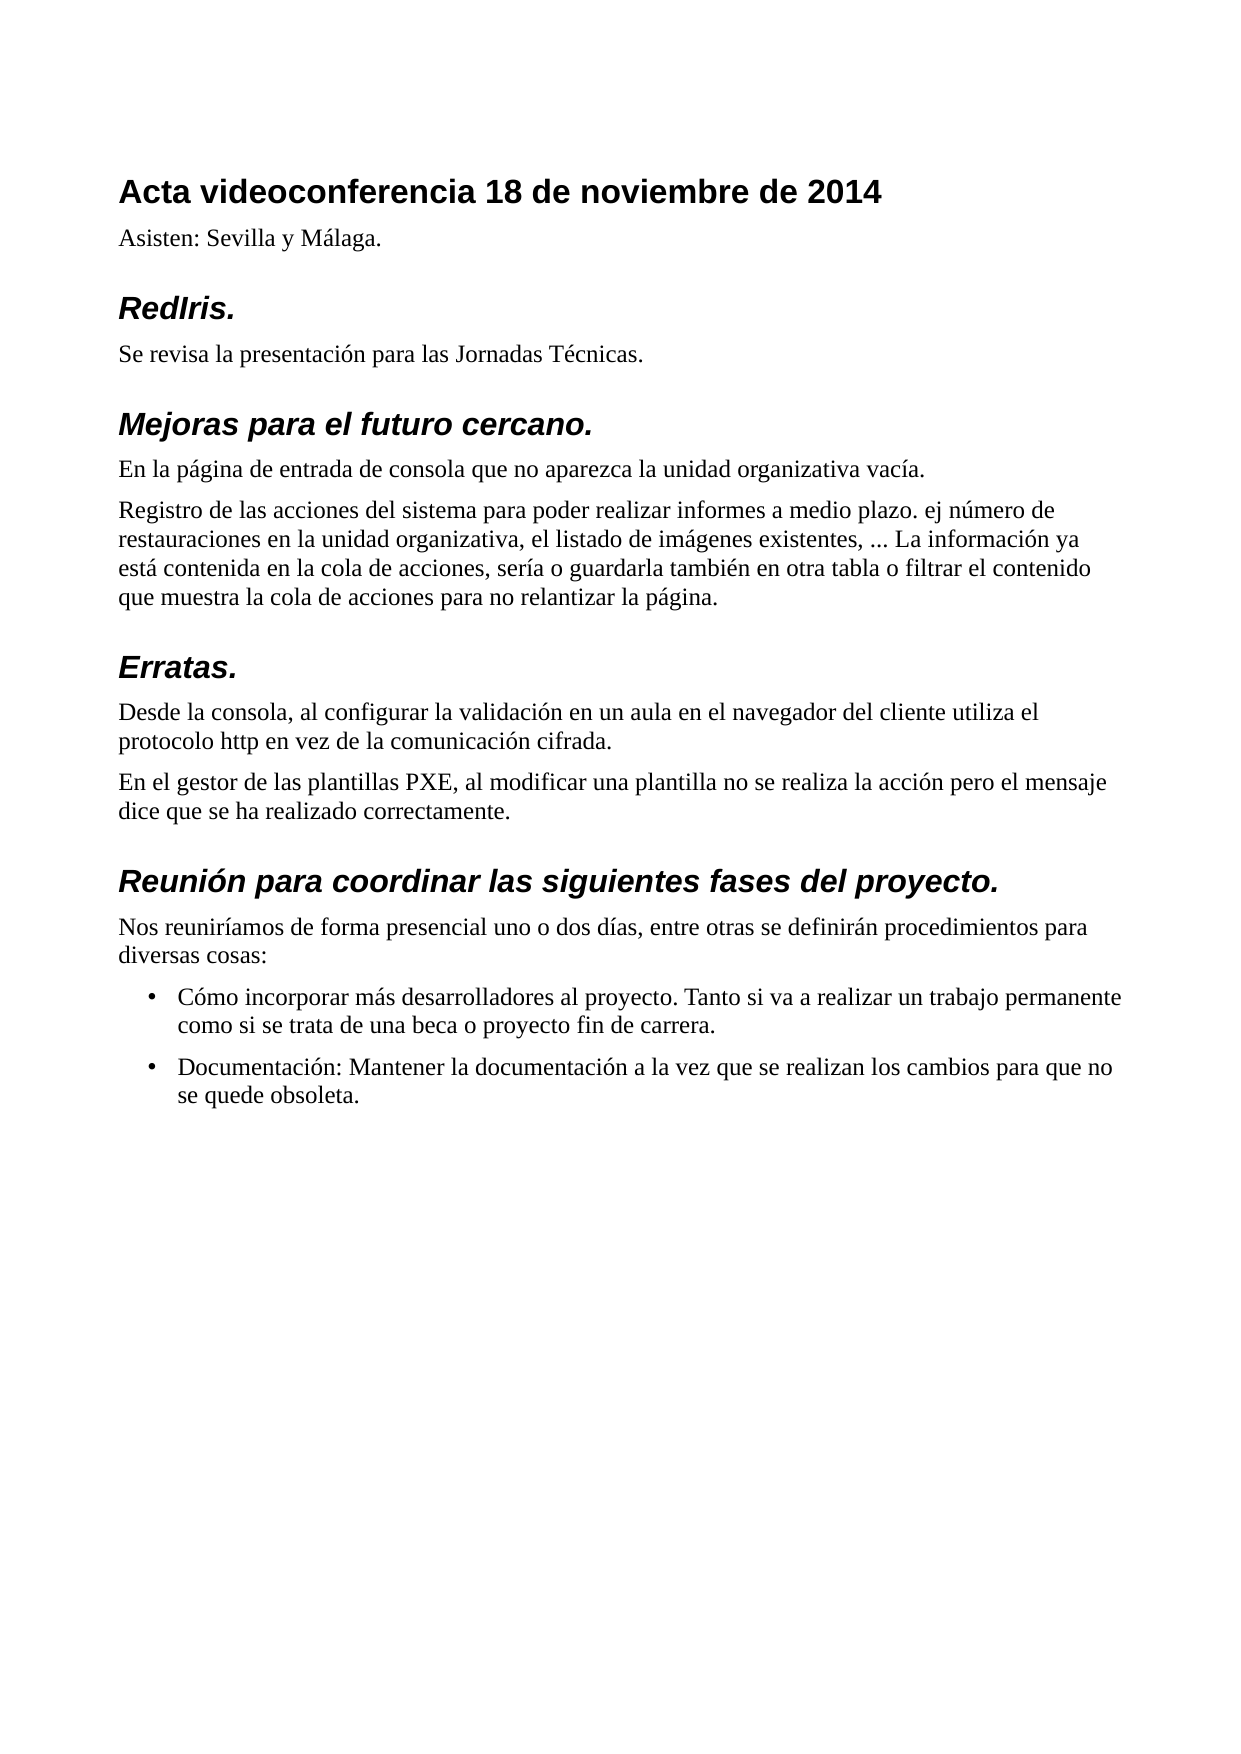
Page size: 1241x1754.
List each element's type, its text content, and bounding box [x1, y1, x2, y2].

text Nos reuniríamos de forma presencial uno o dos días, entre otras se definirán procedimientos para diversas cosas: [118, 912, 1122, 969]
text En el gestor de las plantillas PXE, al modificar una plantilla no se realiza la acción pero el mensaje dice que se ha realizado correctamente. [118, 767, 1122, 825]
text En la página de entrada de consola que no aparezca la unidad organizativa vacía. [118, 454, 1122, 483]
text Desde la consola, al configurar la validación en un aula en el navegador del cliente utiliza el protocolo http en vez de la comunicación cifrada. [118, 697, 1122, 755]
subtitle Reunión para coordinar las siguientes fases del proyecto. [118, 862, 1122, 899]
subtitle RedIris. [118, 289, 1122, 326]
text Registro de las acciones del sistema para poder realizar informes a medio plazo. ej número de restauraciones en la unidad organizativa, el listado de imágenes existentes, ... La información ya está contenida en la cola de acciones, sería o guardarla también en otra tabla o filtrar el contenido que muestra la cola de acciones para no relantizar la página. [118, 496, 1122, 611]
text Asisten: Sevilla y Málaga. [118, 223, 1122, 252]
text Se revisa la presentación para las Jornadas Técnicas. [118, 339, 1122, 367]
subtitle Erratas. [118, 648, 1122, 685]
subtitle Acta videoconferencia 18 de noviembre de 2014 [118, 172, 1122, 211]
list Documentación: Mantener la documentación a la vez que se realizan los cambios para que no se quede obsoleta. [148, 1052, 1122, 1109]
list Cómo incorporar más desarrolladores al proyecto. Tanto si va a realizar un trabajo permanente como si se trata de una beca o proyecto fin de carrera. [148, 982, 1122, 1039]
subtitle Mejoras para el futuro cercano. [118, 405, 1122, 442]
